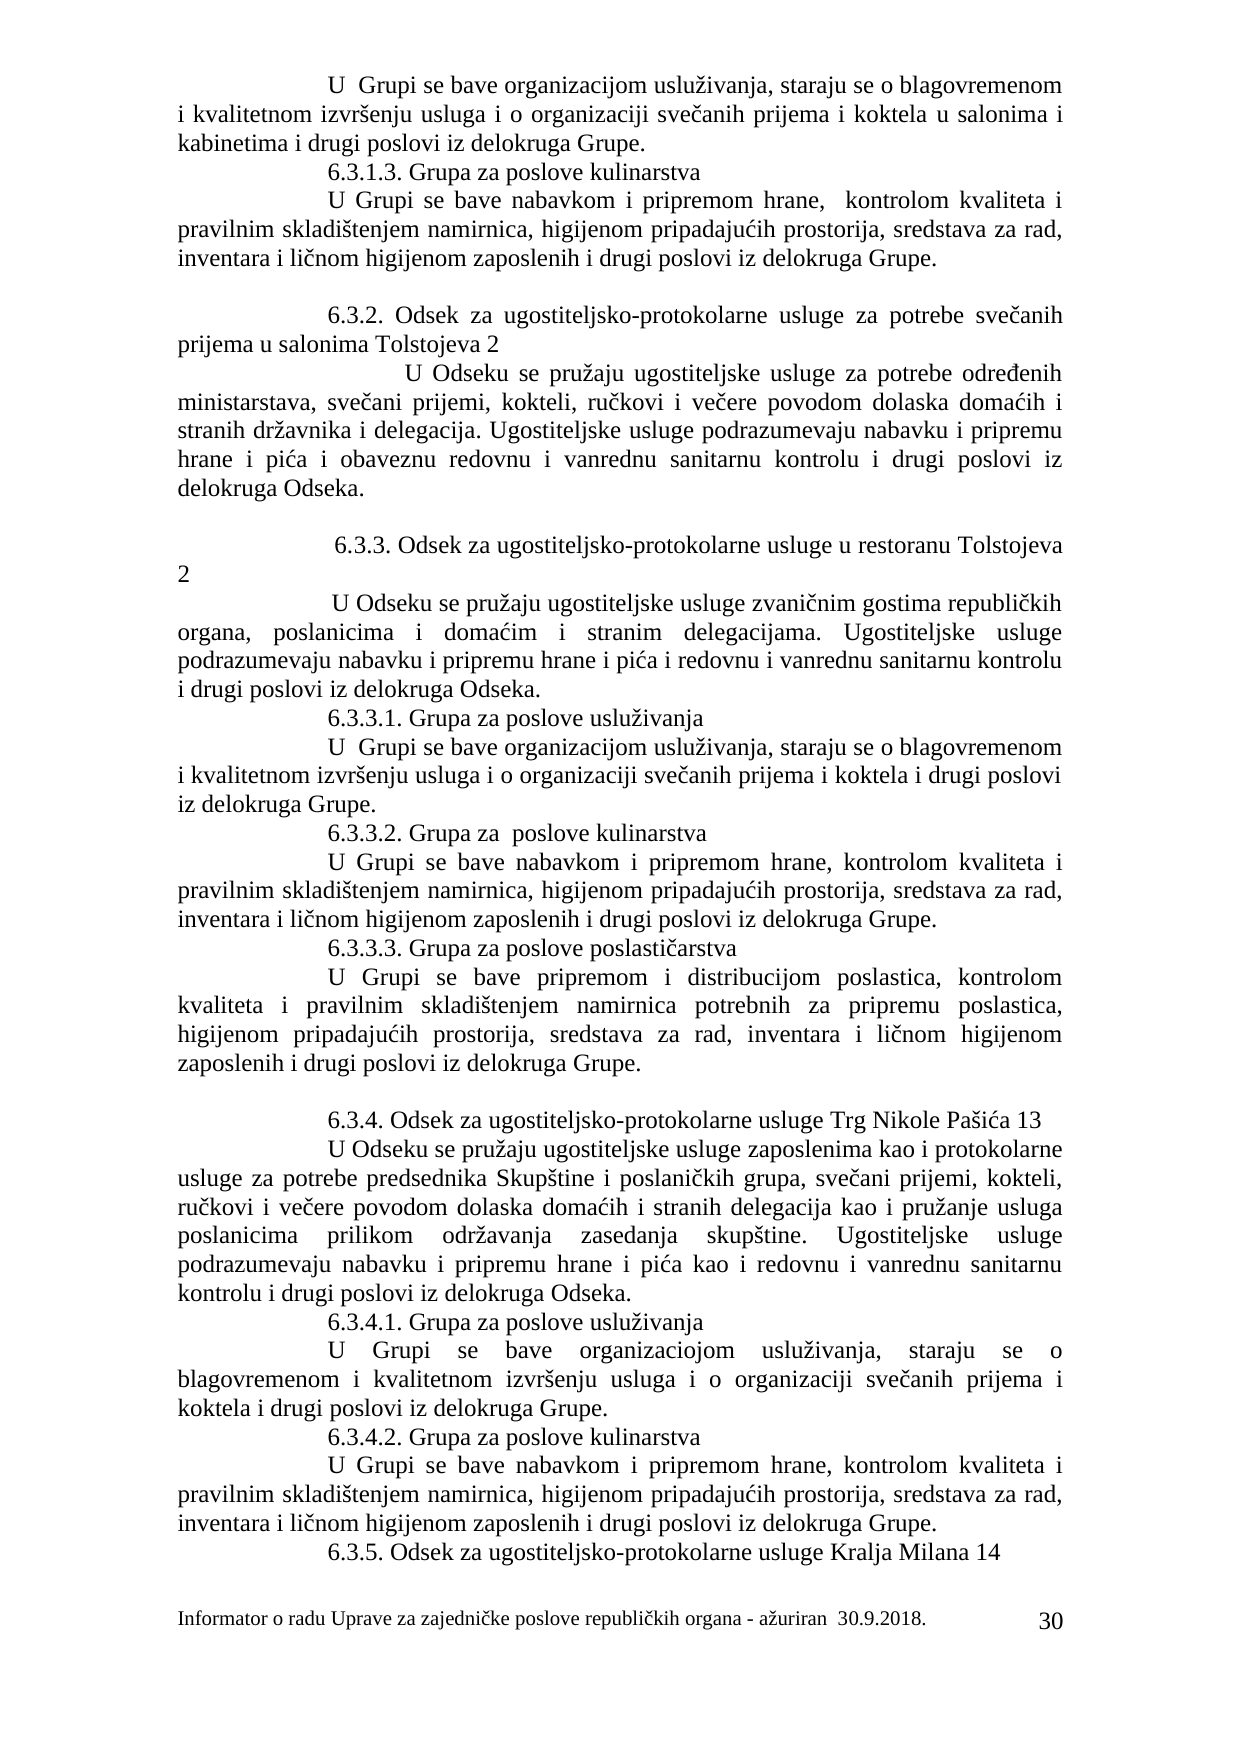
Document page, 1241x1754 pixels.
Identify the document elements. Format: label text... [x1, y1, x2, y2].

text 6.3.3. Odsek za ugostitelјsko-protokolarne usluge u restoranu Tolstojeva 2 [177, 530, 1063, 588]
text 6.3.4.2. Grupa za poslove kulinarstva [177, 1422, 1063, 1450]
text 6.3.2. Odsek za ugostitelјsko-protokolarne usluge za potrebe svečanih prijema u salonima Tolstojeva 2 [177, 300, 1063, 358]
text U Odseku se pružaju ugostitelјske usluge za potrebe određenih ministarstava, svečani prijemi, kokteli, ručkovi i večere povodom dolaska domaćih i stranih državnika i delegacija. Ugostitelјske usluge podrazumevaju nabavku i pripremu hrane i pića i obaveznu redovnu i vanrednu sanitarnu kontrolu i drugi poslovi iz delokruga Odseka. [177, 358, 1063, 502]
text 6.3.4.1. Grupa za poslove usluživanja [177, 1307, 1063, 1335]
text 6.3.3.2. Grupa za poslove kulinarstva [177, 818, 1063, 847]
text 6.3.3.1. Grupa za poslove usluživanja [177, 703, 1063, 732]
text U Grupi se bave organizacijom usluživanja, staraju se o blagovremenom i kvalitetnom izvršenju usluga i o organizaciji svečanih prijema i koktela u salonima i kabinetima i drugi poslovi iz delokruga Grupe. [177, 70, 1063, 157]
text 6.3.1.3. Grupa za poslove kulinarstva [177, 157, 1063, 185]
text U Grupi se bave nabavkom i pripremom hrane, kontrolom kvaliteta i pravilnim skladištenjem namirnica, higijenom pripadajućih prostorija, sredstava za rad, inventara i ličnom higijenom zaposlenih i drugi poslovi iz delokruga Grupe. [177, 1450, 1063, 1537]
text U Grupi se bave nabavkom i pripremom hrane, kontrolom kvaliteta i pravilnim skladištenjem namirnica, higijenom pripadajućih prostorija, sredstava za rad, inventara i ličnom higijenom zaposlenih i drugi poslovi iz delokruga Grupe. [177, 185, 1063, 272]
text 6.3.4. Odsek za ugostitelјsko-protokolarne usluge Trg Nikole Pašića 13 [177, 1105, 1063, 1134]
text U Grupi se bave pripremom i distribucijom poslastica, kontrolom kvaliteta i pravilnim skladištenjem namirnica potrebnih za pripremu poslastica, higijenom pripadajućih prostorija, sredstava za rad, inventara i ličnom higijenom zaposlenih i drugi poslovi iz delokruga Grupe. [177, 962, 1063, 1077]
text U Grupi se bave organizacijom usluživanja, staraju se o blagovremenom i kvalitetnom izvršenju usluga i o organizaciji svečanih prijema i koktela i drugi poslovi iz delokruga Grupe. [177, 732, 1063, 818]
text U Odseku se pružaju ugostitelјske usluge zaposlenima kao i protokolarne usluge za potrebe predsednika Skupštine i poslaničkih grupa, svečani prijemi, kokteli, ručkovi i večere povodom dolaska domaćih i stranih delegacija kao i pružanje usluga poslanicima prilikom održavanja zasedanja skupštine. Ugostitelјske usluge podrazumevaju nabavku i pripremu hrane i pića kao i redovnu i vanrednu sanitarnu kontrolu i drugi poslovi iz delokruga Odseka. [177, 1134, 1063, 1307]
text U Odseku se pružaju ugostitelјske usluge zvaničnim gostima republičkih organa, poslanicima i domaćim i stranim delegacijama. Ugostitelјske usluge podrazumevaju nabavku i pripremu hrane i pića i redovnu i vanrednu sanitarnu kontrolu i drugi poslovi iz delokruga Odseka. [177, 588, 1063, 703]
text U Grupi se bave nabavkom i pripremom hrane, kontrolom kvaliteta i pravilnim skladištenjem namirnica, higijenom pripadajućih prostorija, sredstava za rad, inventara i ličnom higijenom zaposlenih i drugi poslovi iz delokruga Grupe. [177, 847, 1063, 933]
text 6.3.5. Odsek za ugostitelјsko-protokolarne usluge Kralјa Milana 14 [177, 1537, 1063, 1565]
text U Grupi se bave organizaciojom usluživanja, staraju se o blagovremenom i kvalitetnom izvršenju usluga i o organizaciji svečanih prijema i koktela i drugi poslovi iz delokruga Grupe. [177, 1335, 1063, 1422]
text 6.3.3.3. Grupa za poslove poslastičarstva [177, 933, 1063, 962]
